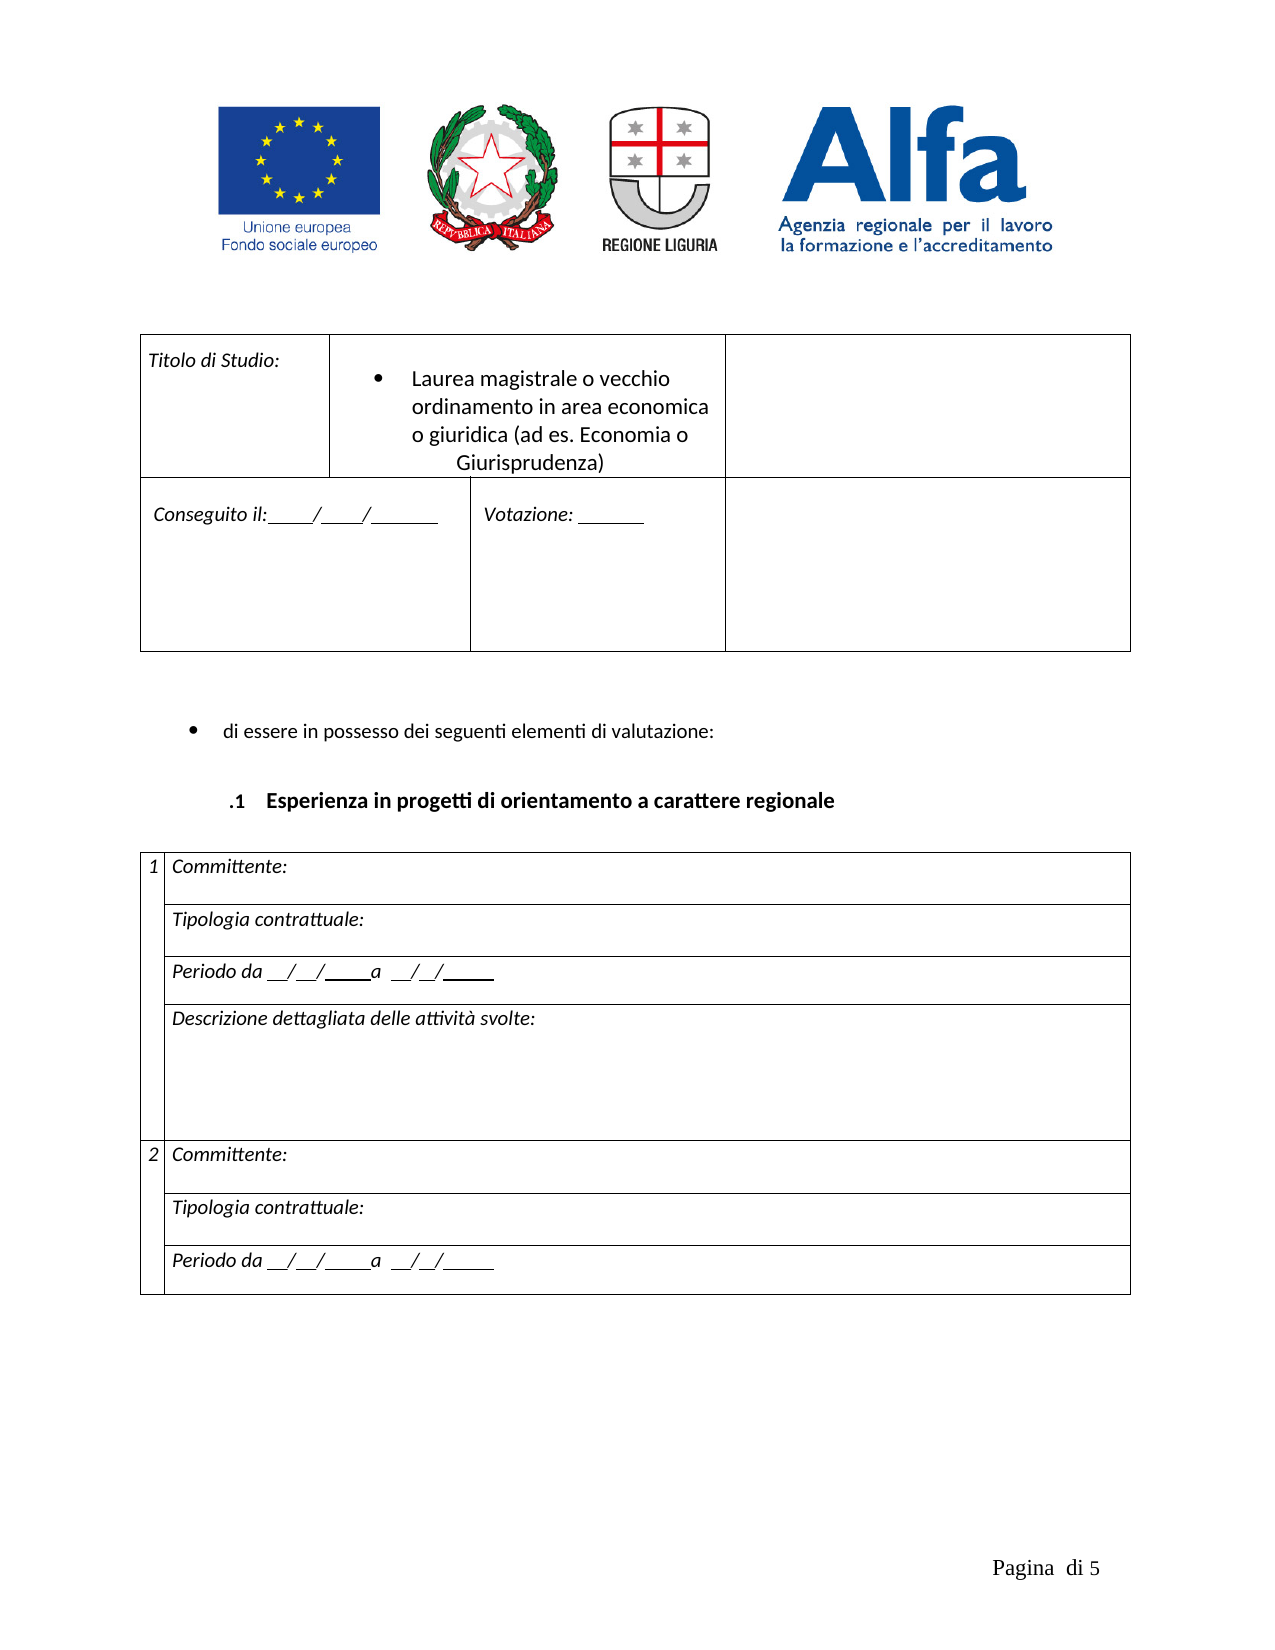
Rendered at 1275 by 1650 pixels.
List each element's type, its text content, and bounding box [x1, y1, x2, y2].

table_cell 2 [141, 1141, 164, 1294]
table_header Laurea magistrale o vecchio ordinamento in area economica o giuridica (ad es. Economia o Giurisprudenza) [330, 335, 725, 476]
picture [129, 65, 1142, 293]
table_cell Committente: [165, 1141, 1130, 1192]
table_cell Tipologia contrattuale: [165, 1194, 1130, 1245]
table_cell Descrizione dettagliata delle attività svolte: [165, 1005, 1130, 1140]
subtitle Esperienza in progetti di orientamento a carattere regionale [229, 786, 1142, 814]
table_cell Periodo da / / a / / [165, 957, 1130, 1004]
table_header 1 [141, 853, 164, 1140]
list di essere in possesso dei seguenti elementi di valutazione: [189, 718, 1142, 743]
table_cell Votazione: [471, 478, 725, 651]
table_cell Conseguito il: / / [141, 478, 470, 651]
table_header Committente: [165, 853, 1130, 904]
table_cell Tipologia contrattuale: [165, 905, 1130, 956]
table_cell [726, 478, 1130, 651]
table_header Titolo di Studio: [141, 335, 329, 476]
table_header [726, 335, 1130, 476]
table_cell Periodo da / / a / / [165, 1246, 1130, 1294]
